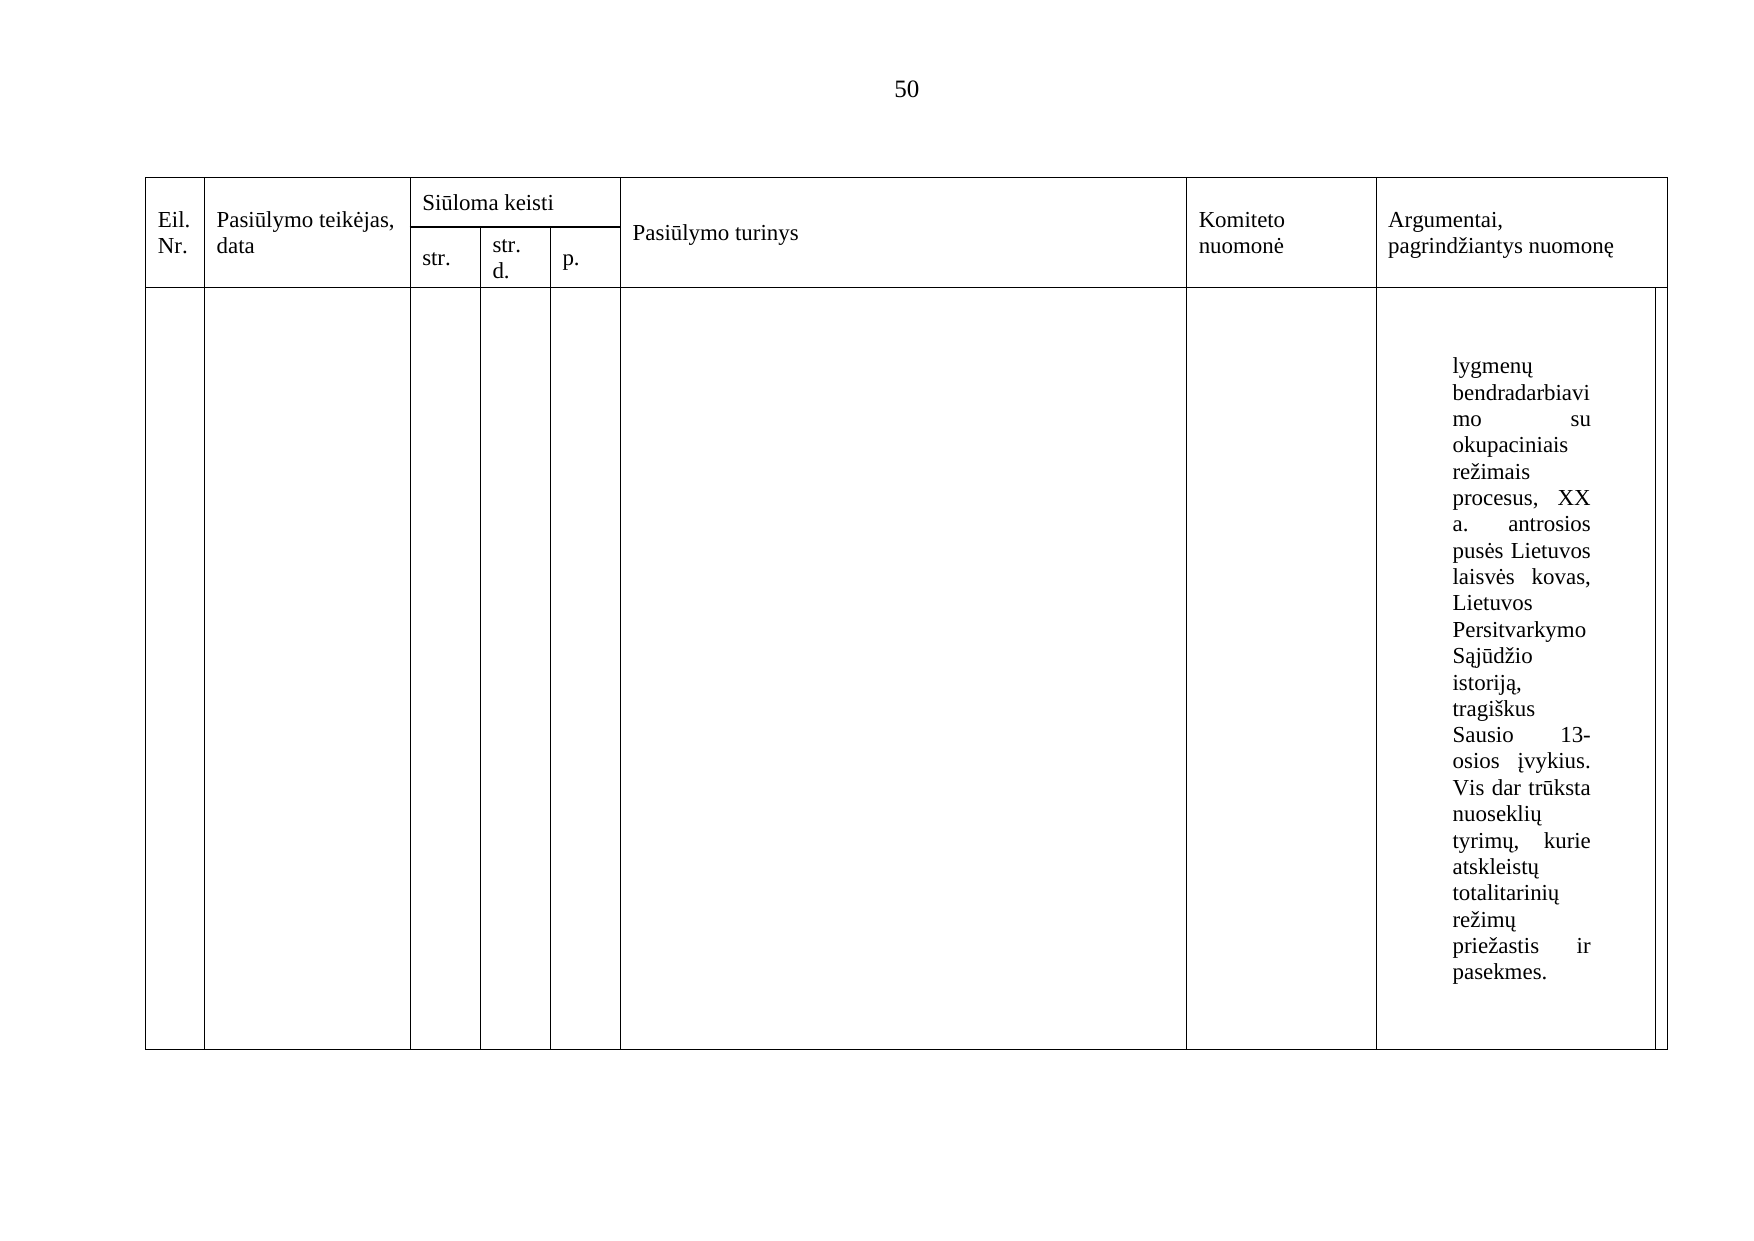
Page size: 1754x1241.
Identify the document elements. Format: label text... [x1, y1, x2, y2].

table_cell 12. [146, 288, 204, 1049]
table_header Siūloma keisti [411, 178, 620, 226]
table_cell [551, 288, 620, 1049]
table_cell [1187, 288, 1376, 1049]
table_cell str. [411, 228, 480, 287]
table_header Argumentai, pagrindžiantys nuomonę [1377, 178, 1667, 287]
table_cell [621, 288, 1186, 1049]
table_cell str. d. [481, 228, 550, 287]
table_header Komiteto nuomonė [1187, 178, 1376, 287]
table_header Pasiūlymo turinys [621, 178, 1186, 287]
table_cell p. [551, 228, 620, 287]
table_header Eil. Nr. [146, 178, 204, 287]
table_header Pasiūlymo teikėjas, data [205, 178, 410, 287]
table_cell [481, 288, 550, 1049]
table_cell Seimo nariai: Audronius Ažubalis, Rima Baškienė, Justinas Urbanavičius, Kazys Starkevičius 2024-01-23 [205, 288, 410, 1049]
table_cell lygmenų bendradarbiavimo su okupaciniais režimais procesus, XX a. antrosios pusės Lietuvos laisvės kovas, Lietuvos Persitvarkymo Sąjūdžio istoriją, tragiškus Sausio 13-osios įvykius. Vis dar trūksta nuoseklių tyrimų, kurie atskleistų totalitarinių režimų priežastis ir pasekmes. [1377, 288, 1655, 1049]
table_cell [411, 288, 480, 1049]
